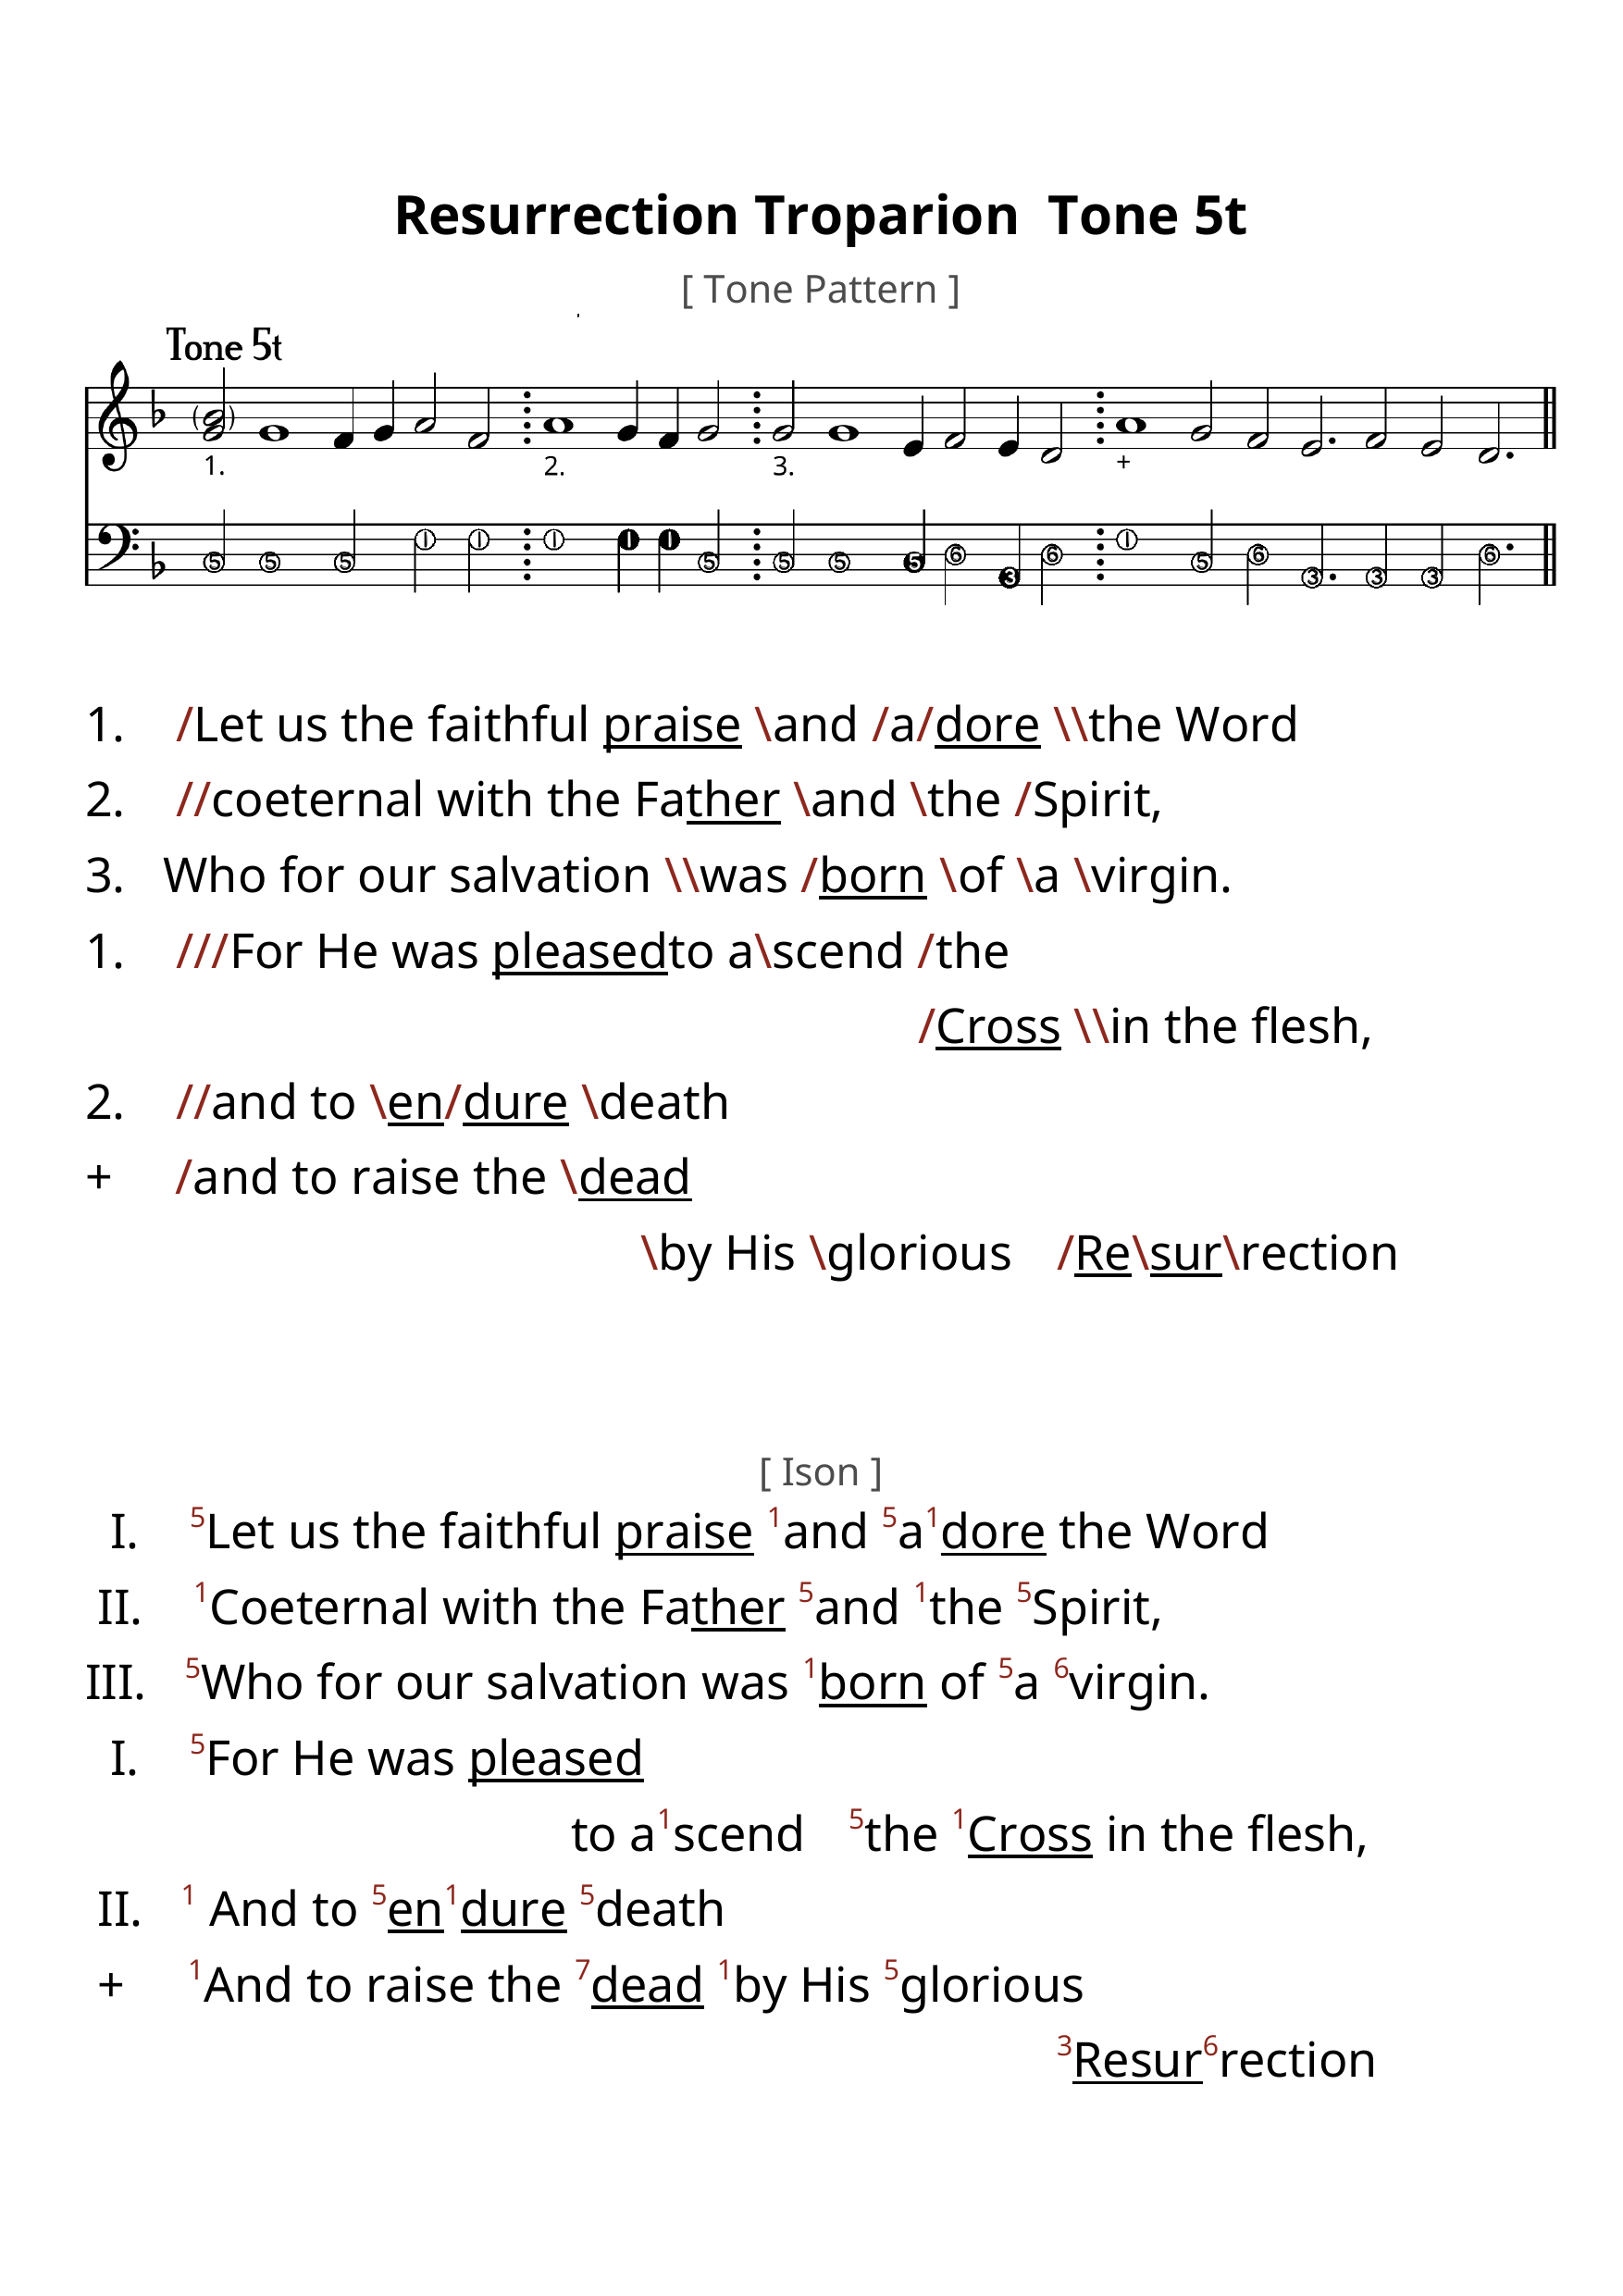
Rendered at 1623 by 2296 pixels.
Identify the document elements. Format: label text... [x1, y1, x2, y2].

text /Cross \\in the flesh, [85, 992, 1556, 1058]
text 3Resur6rection [85, 2026, 1556, 2091]
text [ Tone Pattern ] [85, 262, 1556, 314]
text + /and to raise the \dead [85, 1143, 1556, 1209]
text + 1And to raise the 7dead 1by His 5glorious [85, 1950, 1556, 2016]
text II. 1 And to 5en1dure 5death [85, 1875, 1556, 1941]
text II. 1Coeternal with the Father 5and 1the 5Spirit, [85, 1572, 1556, 1638]
text III. 5Who for our salvation was 1born of 5a 6virgin. [85, 1648, 1556, 1714]
text 3. Who for our salvation \\was /born \of \a \virgin. [85, 841, 1556, 906]
text to a1scend 5the 1Cross in the flesh, [85, 1799, 1556, 1865]
text [ Ison ] [85, 1445, 1556, 1497]
title Resurrection Troparion Tone 5t [85, 177, 1556, 251]
text 1. /Let us the faithful praise \and /a/dore \\the Word [85, 690, 1556, 755]
picture [84, 314, 1556, 605]
text I. 5Let us the faithful praise 1and 5a1dore the Word [85, 1497, 1556, 1563]
text 2. //coeternal with the Father \and \the /Spirit, [85, 765, 1556, 831]
text \by His \glorious /Re\sur\rection [85, 1218, 1556, 1284]
text I. 5For He was pleased [85, 1724, 1556, 1789]
text 1. ///For He was pleasedto a\scend /the [85, 916, 1556, 982]
text 2. //and to \en/dure \death [85, 1067, 1556, 1133]
